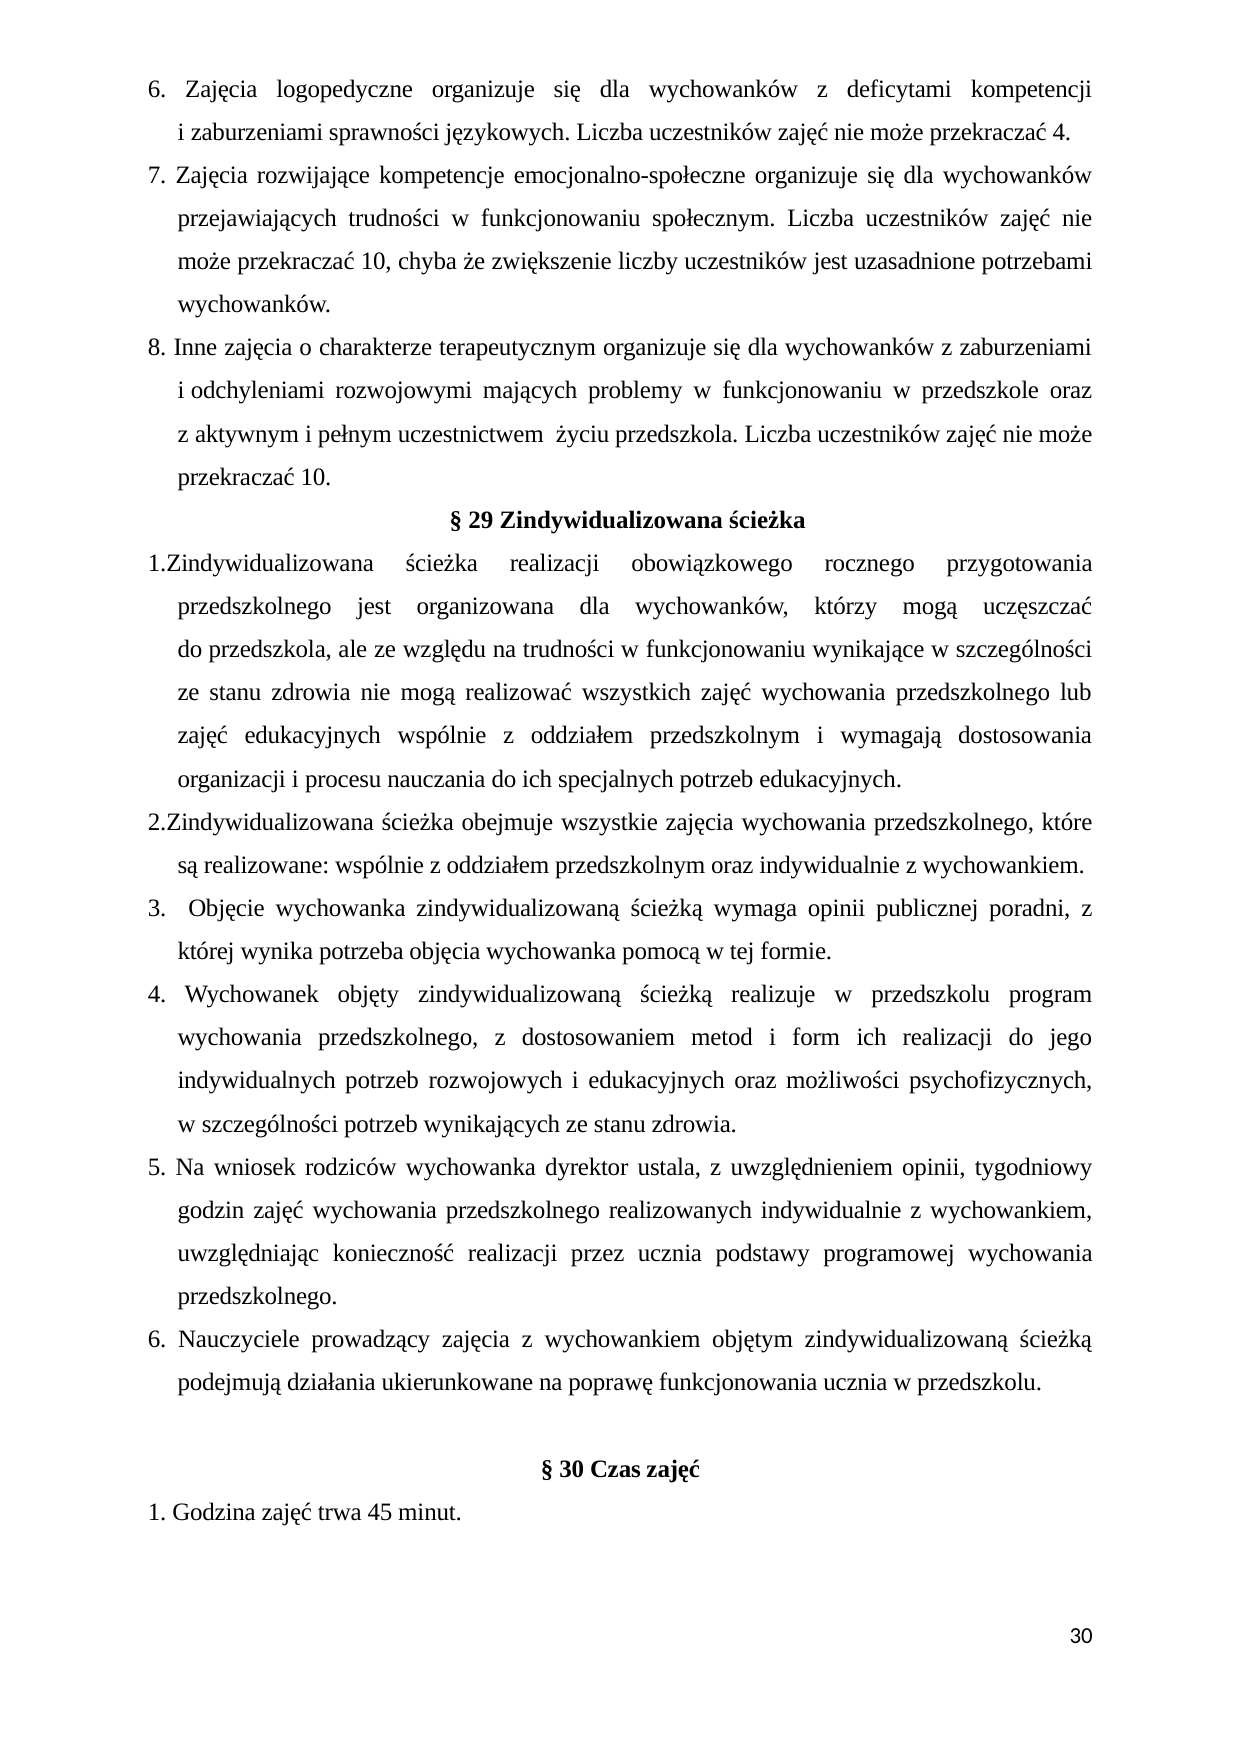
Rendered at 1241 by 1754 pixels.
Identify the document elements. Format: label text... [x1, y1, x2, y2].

text 4. Wychowanek objęty zindywidualizowaną ścieżką realizuje w przedszkolu program wychowania przedszkolnego, z dostosowaniem metod i form ich realizacji do jego indywidualnych potrzeb rozwojowych i edukacyjnych oraz możliwości psychofizycznych, w szczególności potrzeb wynikających ze stanu zdrowia. [148, 979, 1092, 1137]
text § 30 Czas zajęć [148, 1454, 1092, 1482]
text 5. Na wniosek rodziców wychowanka dyrektor ustala, z uwzględnieniem opinii, tygodniowy godzin zajęć wychowania przedszkolnego realizowanych indywidualnie z wychowankiem, uwzględniając konieczność realizacji przez ucznia podstawy programowej wychowania przedszkolnego. [148, 1152, 1092, 1310]
text 6. Zajęcia logopedyczne organizuje się dla wychowanków z deficytami kompetencji i zaburzeniami sprawności językowych. Liczba uczestników zajęć nie może przekraczać 4. [148, 74, 1092, 146]
text 2.Zindywidualizowana ścieżka obejmuje wszystkie zajęcia wychowania przedszkolnego, które są realizowane: wspólnie z oddziałem przedszkolnym oraz indywidualnie z wychowankiem. [148, 807, 1092, 879]
text 6. Nauczyciele prowadzący zajęcia z wychowankiem objętym zindywidualizowaną ścieżką podejmują działania ukierunkowane na poprawę funkcjonowania ucznia w przedszkolu. [148, 1324, 1092, 1396]
text 7. Zajęcia rozwijające kompetencje emocjonalno-społeczne organizuje się dla wychowanków przejawiających trudności w funkcjonowaniu społecznym. Liczba uczestników zajęć nie może przekraczać 10, chyba że zwiększenie liczby uczestników jest uzasadnione potrzebami wychowanków. [148, 160, 1092, 318]
text 3. Objęcie wychowanka zindywidualizowaną ścieżką wymaga opinii publicznej poradni, z której wynika potrzeba objęcia wychowanka pomocą w tej formie. [148, 893, 1092, 965]
text § 29 Zindywidualizowana ścieżka [162, 505, 1092, 534]
text 1. Godzina zajęć trwa 45 minut. [148, 1497, 1092, 1526]
text 1.Zindywidualizowana ścieżka realizacji obowiązkowego rocznego przygotowania przedszkolnego jest organizowana dla wychowanków, którzy mogą uczęszczać do przedszkola, ale ze względu na trudności w funkcjonowaniu wynikające w szczególności ze stanu zdrowia nie mogą realizować wszystkich zajęć wychowania przedszkolnego lub zajęć edukacyjnych wspólnie z oddziałem przedszkolnym i wymagają dostosowania organizacji i procesu nauczania do ich specjalnych potrzeb edukacyjnych. [148, 548, 1092, 792]
text 8. Inne zajęcia o charakterze terapeutycznym organizuje się dla wychowanków z zaburzeniami i odchyleniami rozwojowymi mających problemy w funkcjonowaniu w przedszkole oraz z aktywnym i pełnym uczestnictwem życiu przedszkola. Liczba uczestników zajęć nie może przekraczać 10. [148, 332, 1092, 491]
